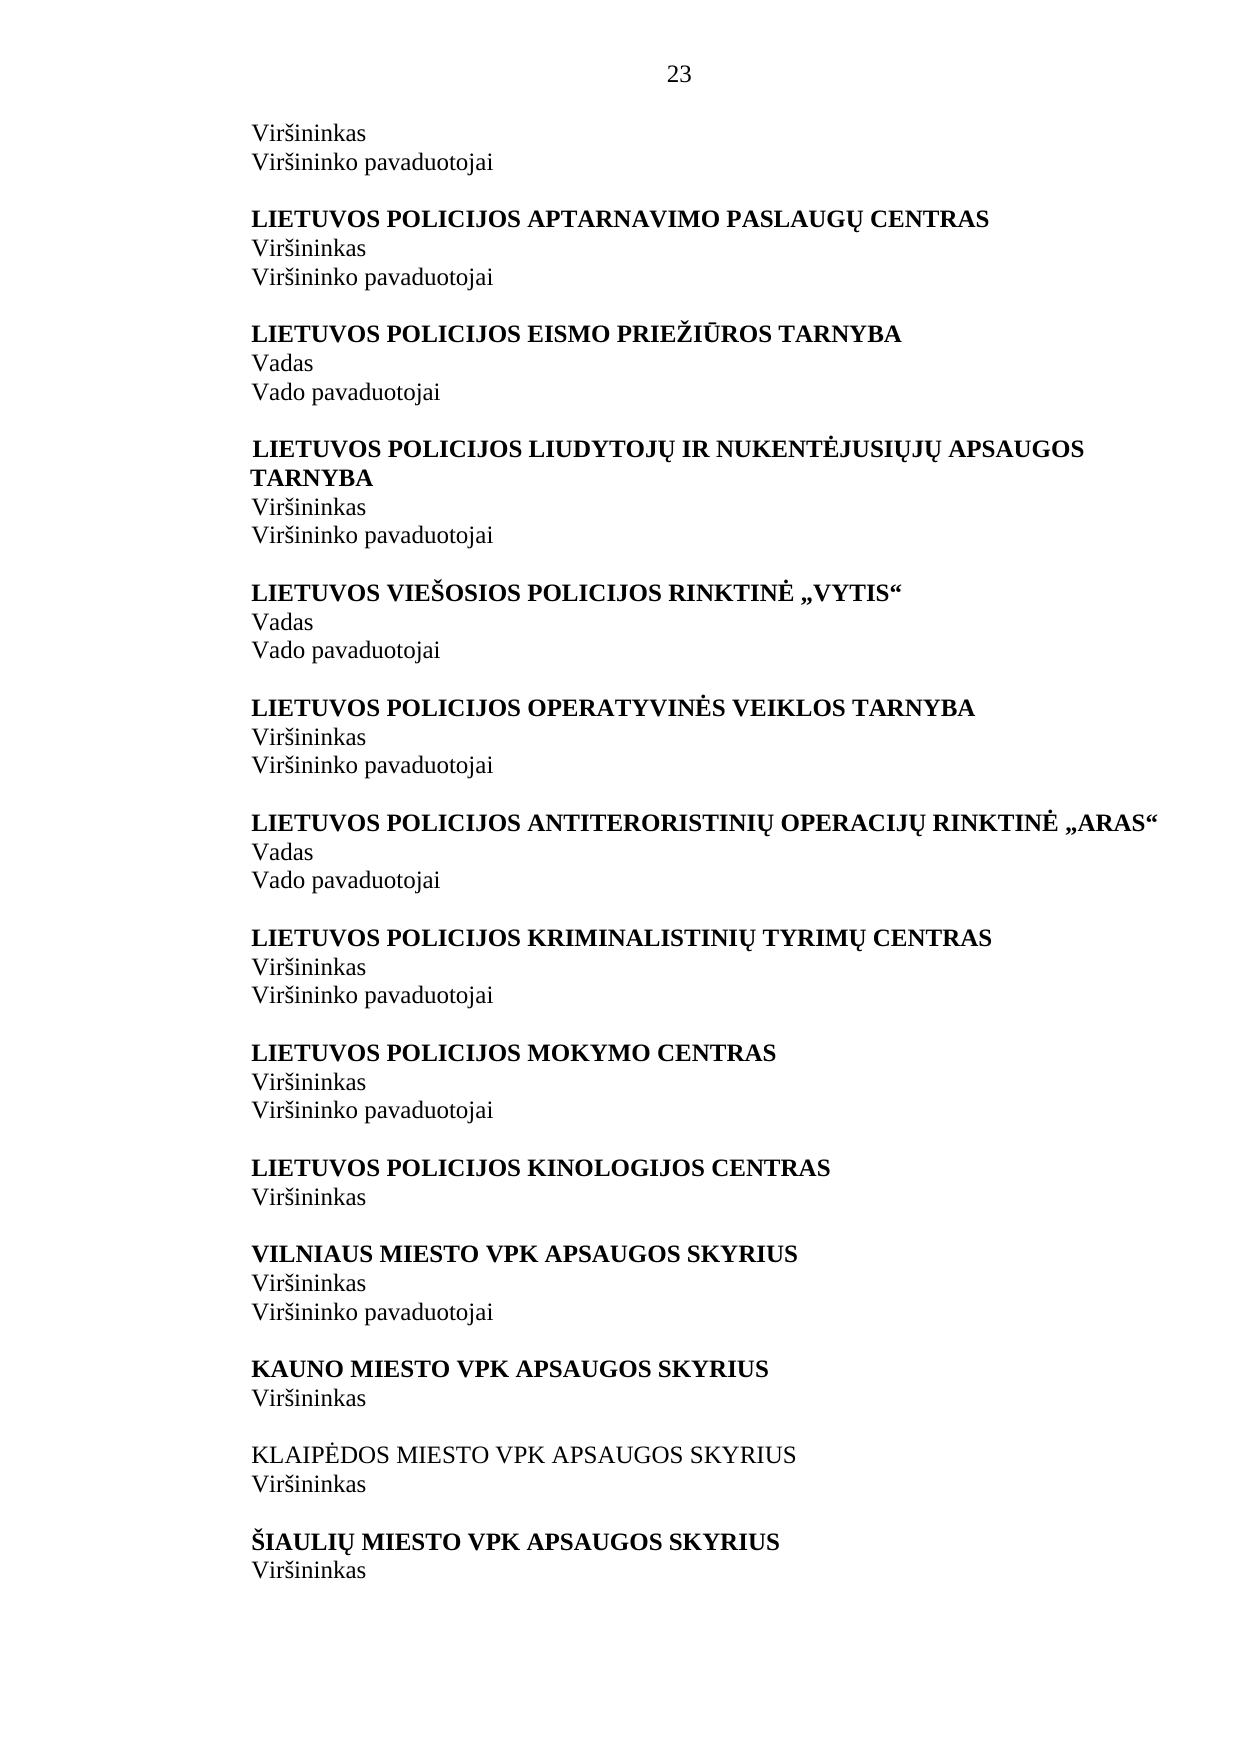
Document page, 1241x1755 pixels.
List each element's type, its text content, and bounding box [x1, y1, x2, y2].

text Viršininko pavaduotojai [177, 1297, 985, 1326]
text ŠIAULIŲ MIESTO VPK APSAUGOS SKYRIUS [177, 1527, 1181, 1556]
text KLAIPĖDOS MIESTO VPK APSAUGOS SKYRIUS [177, 1441, 1181, 1469]
text Viršininko pavaduotojai [177, 981, 1181, 1009]
text Vadas [177, 837, 1181, 866]
text Viršininkas [177, 952, 1181, 981]
text Viršininkas [177, 1383, 1181, 1412]
text LIETUVOS POLICIJOS LIUDYTOJŲ IR NUKENTĖJUSIŲJŲ APSAUGOS TARNYBA [250, 434, 1181, 492]
text Viršininko pavaduotojai [177, 262, 1181, 291]
text Viršininko pavaduotojai [177, 1096, 1181, 1124]
text Viršininkas [177, 492, 1181, 521]
text Vadas [177, 348, 1181, 377]
text Viršininko pavaduotojai [177, 521, 1181, 549]
text KAUNO MIESTO VPK APSAUGOS SKYRIUS [177, 1354, 1181, 1383]
text LIETUVOS POLICIJOS APTARNAVIMO PASLAUGŲ CENTRAS [177, 204, 1181, 233]
text LIETUVOS POLICIJOS EISMO PRIEŽIŪROS TARNYBA [177, 319, 1181, 348]
text LIETUVOS POLICIJOS KRIMINALISTINIŲ TYRIMŲ CENTRAS [177, 923, 1181, 952]
text Vado pavaduotojai [177, 636, 1181, 664]
text LIETUVOS POLICIJOS KINOLOGIJOS CENTRAS [177, 1153, 1181, 1182]
text LIETUVOS VIEŠOSIOS POLICIJOS RINKTINĖ „VYTIS“ [177, 578, 1181, 607]
text Viršininkas [177, 1268, 985, 1297]
text VILNIAUS MIESTO VPK APSAUGOS SKYRIUS [177, 1239, 1181, 1268]
text Vadas [177, 607, 1181, 636]
text Viršininkas [177, 722, 1181, 751]
text LIETUVOS POLICIJOS MOKYMO CENTRAS [177, 1038, 1181, 1067]
text Viršininkas [177, 1067, 1181, 1096]
text Viršininko pavaduotojai [177, 147, 873, 176]
text Viršininkas [177, 233, 1181, 262]
text Viršininko pavaduotojai [177, 751, 1181, 779]
text LIETUVOS POLICIJOS ANTITERORISTINIŲ OPERACIJŲ RINKTINĖ „ARAS“ [177, 808, 1181, 837]
text Vado pavaduotojai [177, 377, 1181, 406]
text Viršininkas [177, 1182, 1181, 1211]
text Viršininkas [177, 1556, 1181, 1584]
text Vado pavaduotojai [177, 866, 1181, 894]
text Viršininkas [177, 118, 873, 147]
text LIETUVOS POLICIJOS OPERATYVINĖS VEIKLOS TARNYBA [177, 693, 1181, 722]
text Viršininkas [177, 1469, 1181, 1498]
